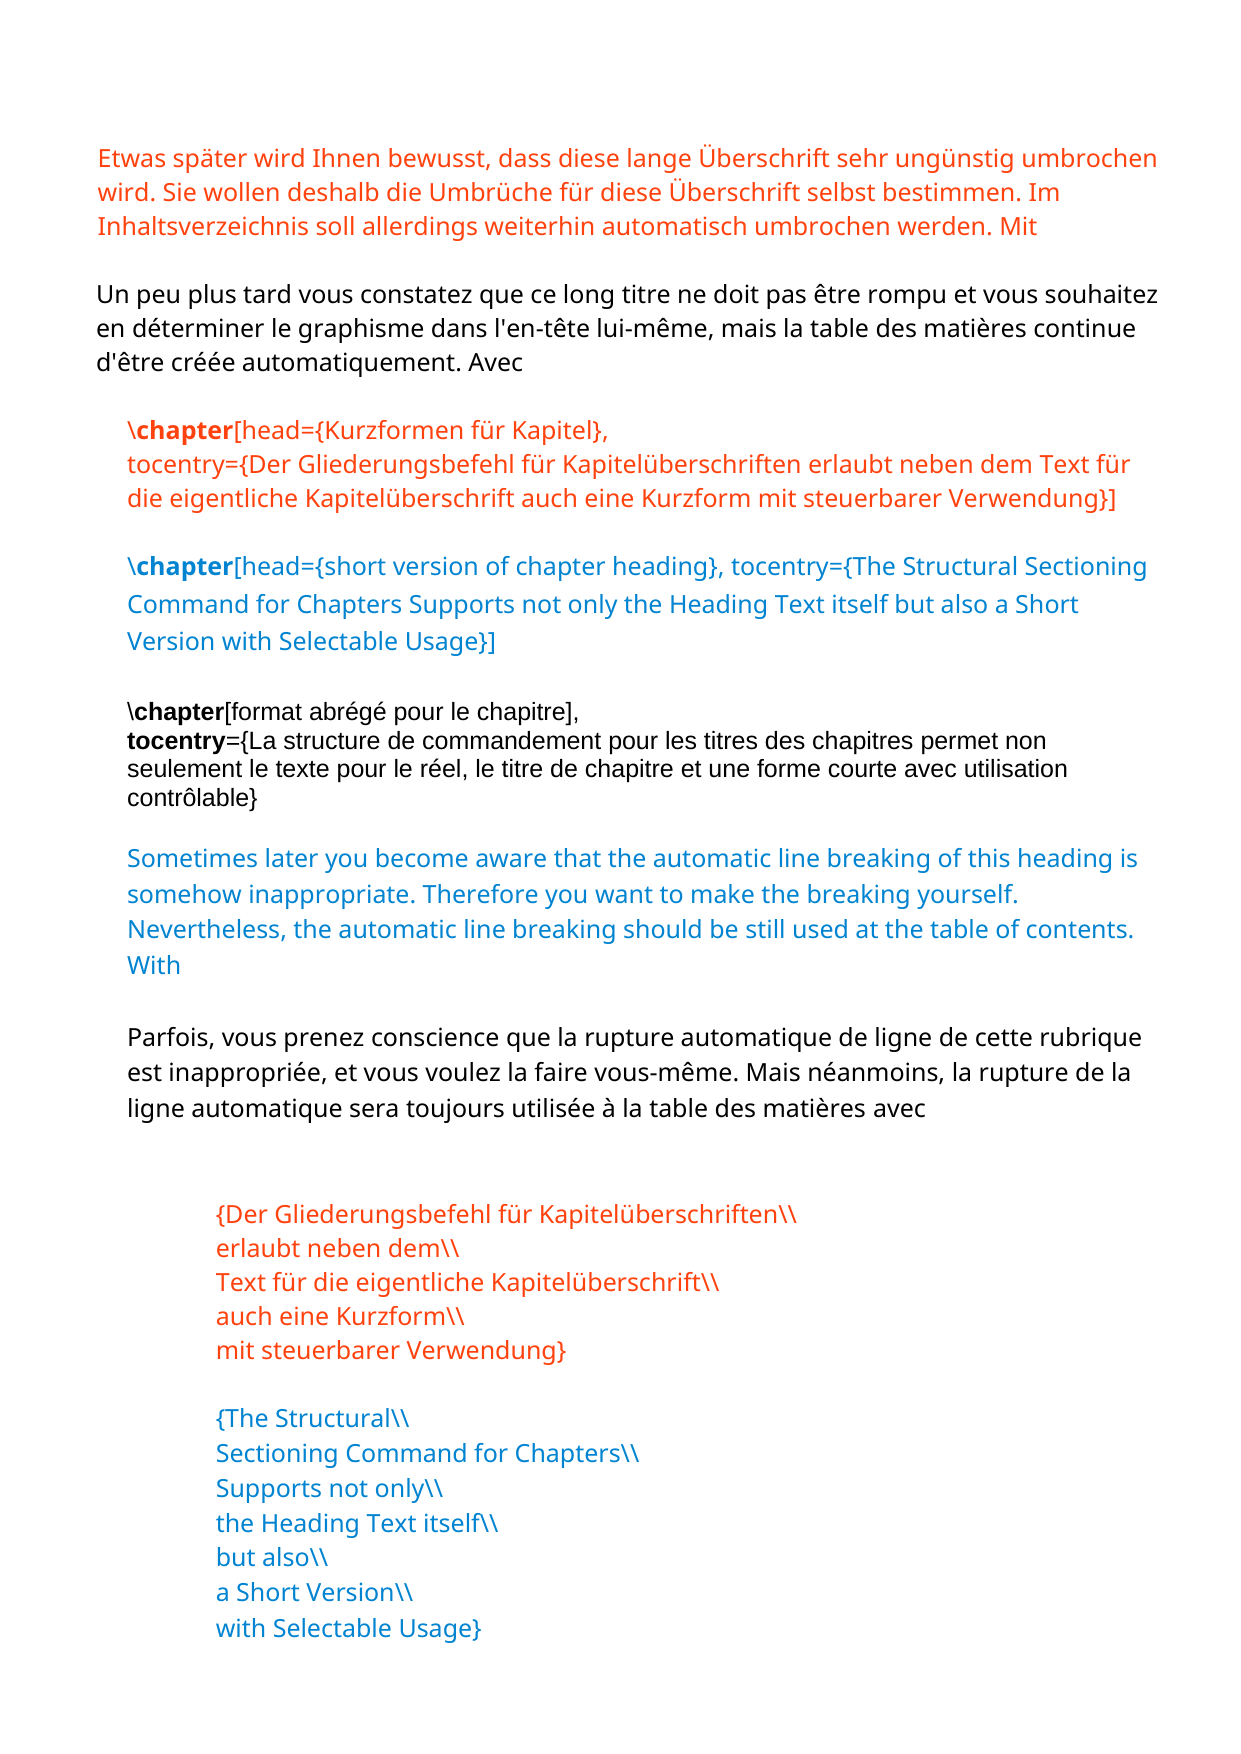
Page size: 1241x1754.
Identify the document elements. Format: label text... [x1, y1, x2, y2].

text \chapter[head={Kurzformen für Kapitel}, [127, 413, 1172, 447]
text \chapter[head={short version of chapter heading}, tocentry={The Structural Sectioning Command for Chapters Supports not only the Heading Text itself but also a Short Version with Selectable Usage}] [127, 549, 1172, 658]
text \chapter[format abrégé pour le chapitre], [127, 697, 1172, 726]
text tocentry={Der Gliederungsbefehl für Kapitelüberschriften erlaubt neben dem Text für die eigentliche Kapitelüberschrift auch eine Kurzform mit steuerbarer Verwendung}] [127, 447, 1172, 515]
text but also\\ [216, 1540, 765, 1574]
text Supports not only\\ [216, 1471, 1172, 1505]
text Sectioning Command for Chapters\\ [216, 1436, 1172, 1470]
text Sometimes later you become aware that the automatic line breaking of this heading is somehow inappropriate. Therefore you want to make the breaking yourself. Nevertheless, the automatic line breaking should be still used at the table of contents. With [127, 841, 1172, 982]
text Text für die eigentliche Kapitelüberschrift\\ [216, 1264, 1172, 1298]
text a Short Version\\ [216, 1574, 729, 1609]
text {Der Gliederungsbefehl für Kapitelüberschriften\\ [216, 1196, 1172, 1230]
text erlaubt neben dem\\ [216, 1230, 1172, 1264]
text {The Structural\\ [216, 1401, 1172, 1435]
text with Selectable Usage} [216, 1610, 729, 1644]
text mit steuerbarer Verwendung} [216, 1333, 1172, 1367]
text Etwas später wird Ihnen bewusst, dass diese lange Überschrift sehr ungünstig umbrochen wird. Sie wollen deshalb die Umbrüche für diese Überschrift selbst bestimmen. Im Inhaltsverzeichnis soll allerdings weiterhin automatisch umbrochen werden. Mit [97, 140, 1172, 242]
text tocentry={La structure de commandement pour les titres des chapitres permet non seulement le texte pour le réel, le titre de chapitre et une forme courte avec utilisation contrôlable} [127, 726, 1166, 812]
text Parfois, vous prenez conscience que la rupture automatique de ligne de cette rubrique est inappropriée, et vous voulez la faire vous-même. Mais néanmoins, la rupture de la ligne automatique sera toujours utilisée à la table des matières avec [127, 1019, 1172, 1125]
text the Heading Text itself\\ [216, 1506, 765, 1540]
text Un peu plus tard vous constatez que ce long titre ne doit pas être rompu et vous souhaitez en déterminer le graphisme dans l'en-tête lui-même, mais la table des matières continue d'être créée automatiquement. Avec [96, 277, 1172, 379]
text auch eine Kurzform\\ [216, 1298, 1172, 1333]
